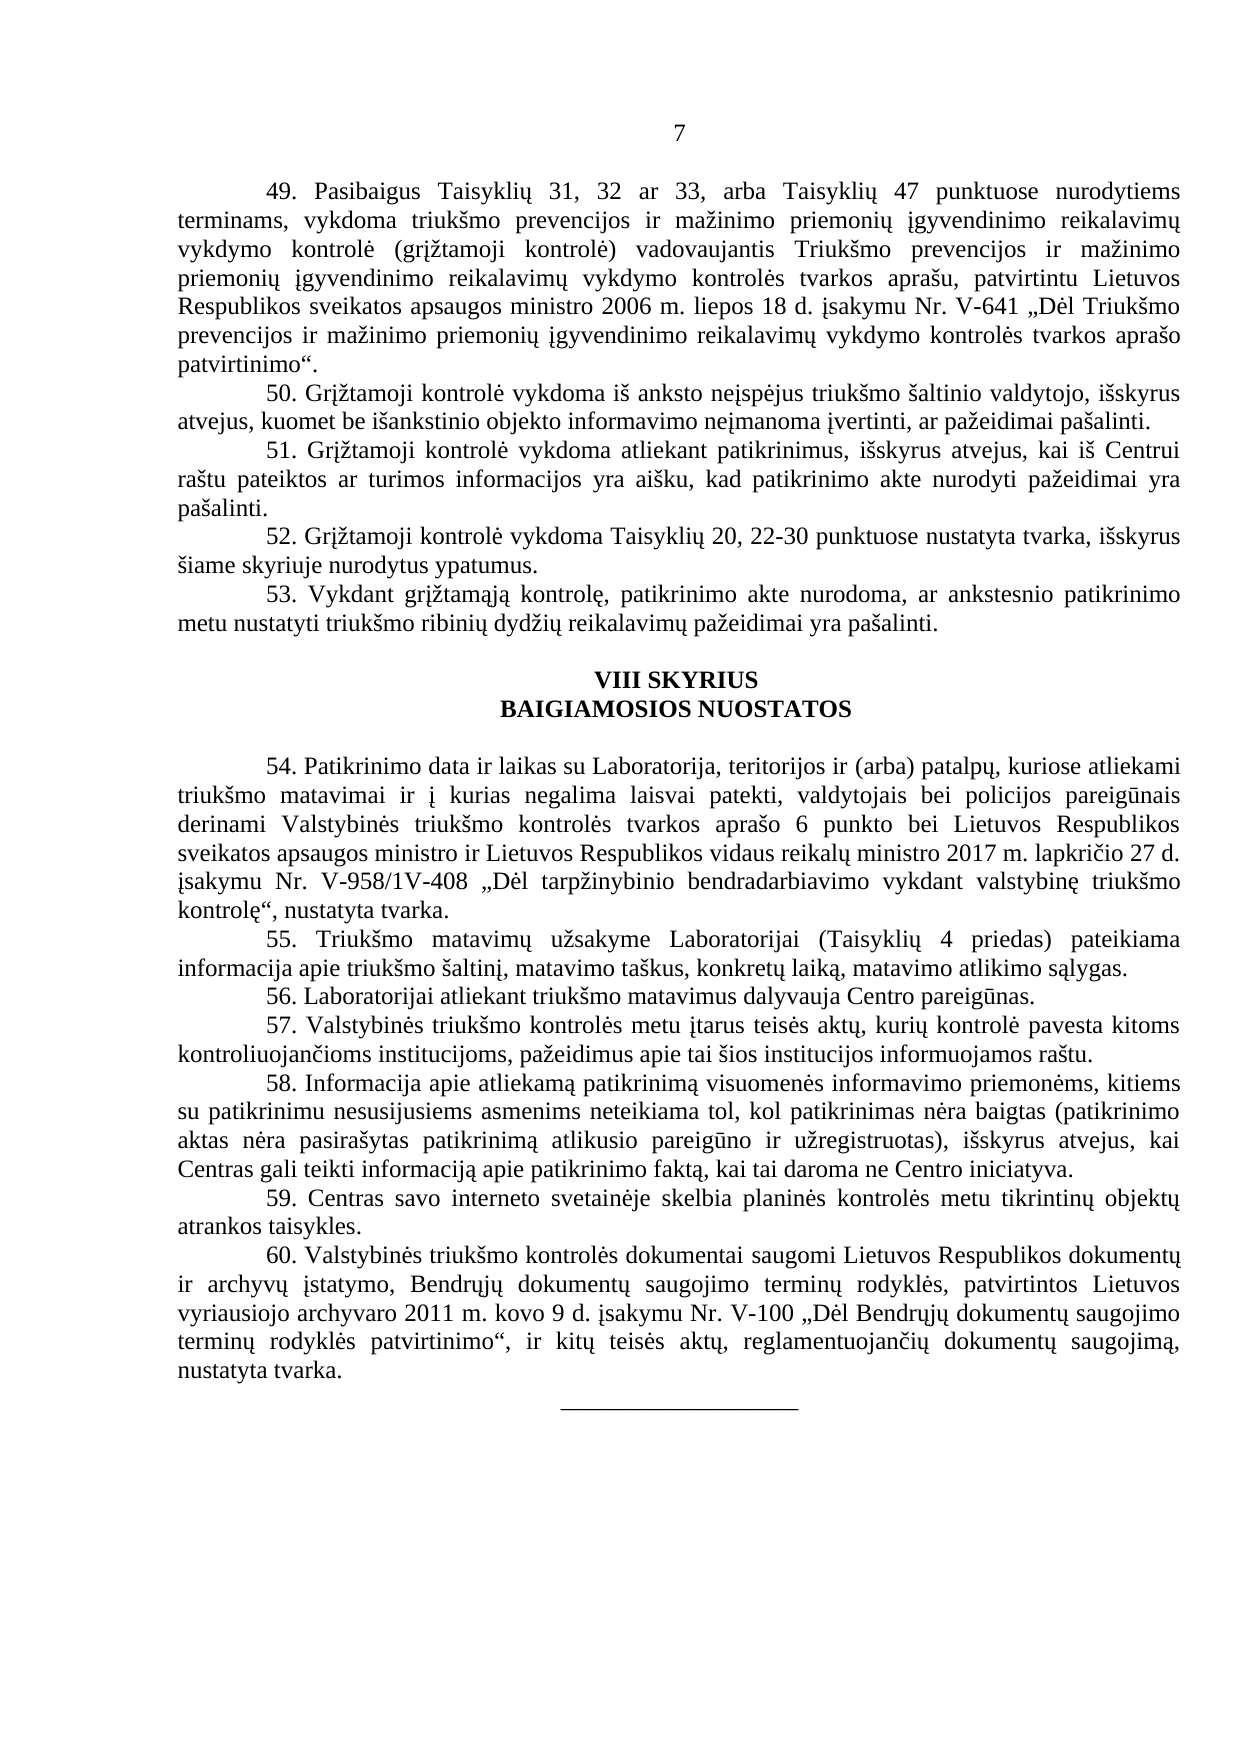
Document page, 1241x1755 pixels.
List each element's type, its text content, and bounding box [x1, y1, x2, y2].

text VIII SKYRIUS [177, 665, 1181, 694]
text ___________________ [177, 1384, 1181, 1413]
text 58. Informacija apie atliekamą patikrinimą visuomenės informavimo priemonėms, kitiems su patikrinimu nesusijusiems asmenims neteikiama tol, kol patikrinimas nėra baigtas (patikrinimo aktas nėra pasirašytas patikrinimą atlikusio pareigūno ir užregistruotas), išskyrus atvejus, kai Centras gali teikti informaciją apie patikrinimo faktą, kai tai daroma ne Centro iniciatyva. [177, 1068, 1181, 1183]
text BAIGIAMOSIOS NUOSTATOS [177, 694, 1181, 723]
text 56. Laboratorijai atliekant triukšmo matavimus dalyvauja Centro pareigūnas. [177, 981, 1181, 1010]
text 50. Grįžtamoji kontrolė vykdoma iš anksto neįspėjus triukšmo šaltinio valdytojo, išskyrus atvejus, kuomet be išankstinio objekto informavimo neįmanoma įvertinti, ar pažeidimai pašalinti. [177, 378, 1181, 435]
text 54. Patikrinimo data ir laikas su Laboratorija, teritorijos ir (arba) patalpų, kuriose atliekami triukšmo matavimai ir į kurias negalima laisvai patekti, valdytojais bei policijos pareigūnais derinami Valstybinės triukšmo kontrolės tvarkos aprašo 6 punkto bei Lietuvos Respublikos sveikatos apsaugos ministro ir Lietuvos Respublikos vidaus reikalų ministro 2017 m. lapkričio 27 d. įsakymu Nr. V-958/1V-408 „Dėl tarpžinybinio bendradarbiavimo vykdant valstybinę triukšmo kontrolę“, nustatyta tvarka. [177, 751, 1181, 924]
text 53. Vykdant grįžtamąją kontrolę, patikrinimo akte nurodoma, ar ankstesnio patikrinimo metu nustatyti triukšmo ribinių dydžių reikalavimų pažeidimai yra pašalinti. [177, 579, 1181, 636]
text 57. Valstybinės triukšmo kontrolės metu įtarus teisės aktų, kurių kontrolė pavesta kitoms kontroliuojančioms institucijoms, pažeidimus apie tai šios institucijos informuojamos raštu. [177, 1010, 1181, 1068]
text 59. Centras savo interneto svetainėje skelbia planinės kontrolės metu tikrintinų objektų atrankos taisykles. [177, 1183, 1181, 1240]
text 49. Pasibaigus Taisyklių 31, 32 ar 33, arba Taisyklių 47 punktuose nurodytiems terminams, vykdoma triukšmo prevencijos ir mažinimo priemonių įgyvendinimo reikalavimų vykdymo kontrolė (grįžtamoji kontrolė) vadovaujantis Triukšmo prevencijos ir mažinimo priemonių įgyvendinimo reikalavimų vykdymo kontrolės tvarkos aprašu, patvirtintu Lietuvos Respublikos sveikatos apsaugos ministro 2006 m. liepos 18 d. įsakymu Nr. V-641 „Dėl Triukšmo prevencijos ir mažinimo priemonių įgyvendinimo reikalavimų vykdymo kontrolės tvarkos aprašo patvirtinimo“. [177, 176, 1181, 378]
text 52. Grįžtamoji kontrolė vykdoma Taisyklių 20, 22-30 punktuose nustatyta tvarka, išskyrus šiame skyriuje nurodytus ypatumus. [177, 521, 1181, 579]
text 60. Valstybinės triukšmo kontrolės dokumentai saugomi Lietuvos Respublikos dokumentų ir archyvų įstatymo, Bendrųjų dokumentų saugojimo terminų rodyklės, patvirtintos Lietuvos vyriausiojo archyvaro 2011 m. kovo 9 d. įsakymu Nr. V-100 „Dėl Bendrųjų dokumentų saugojimo terminų rodyklės patvirtinimo“, ir kitų teisės aktų, reglamentuojančių dokumentų saugojimą, nustatyta tvarka. [177, 1240, 1181, 1384]
text 55. Triukšmo matavimų užsakyme Laboratorijai (Taisyklių 4 priedas) pateikiama informacija apie triukšmo šaltinį, matavimo taškus, konkretų laiką, matavimo atlikimo sąlygas. [177, 924, 1181, 981]
text 51. Grįžtamoji kontrolė vykdoma atliekant patikrinimus, išskyrus atvejus, kai iš Centrui raštu pateiktos ar turimos informacijos yra aišku, kad patikrinimo akte nurodyti pažeidimai yra pašalinti. [177, 435, 1181, 521]
